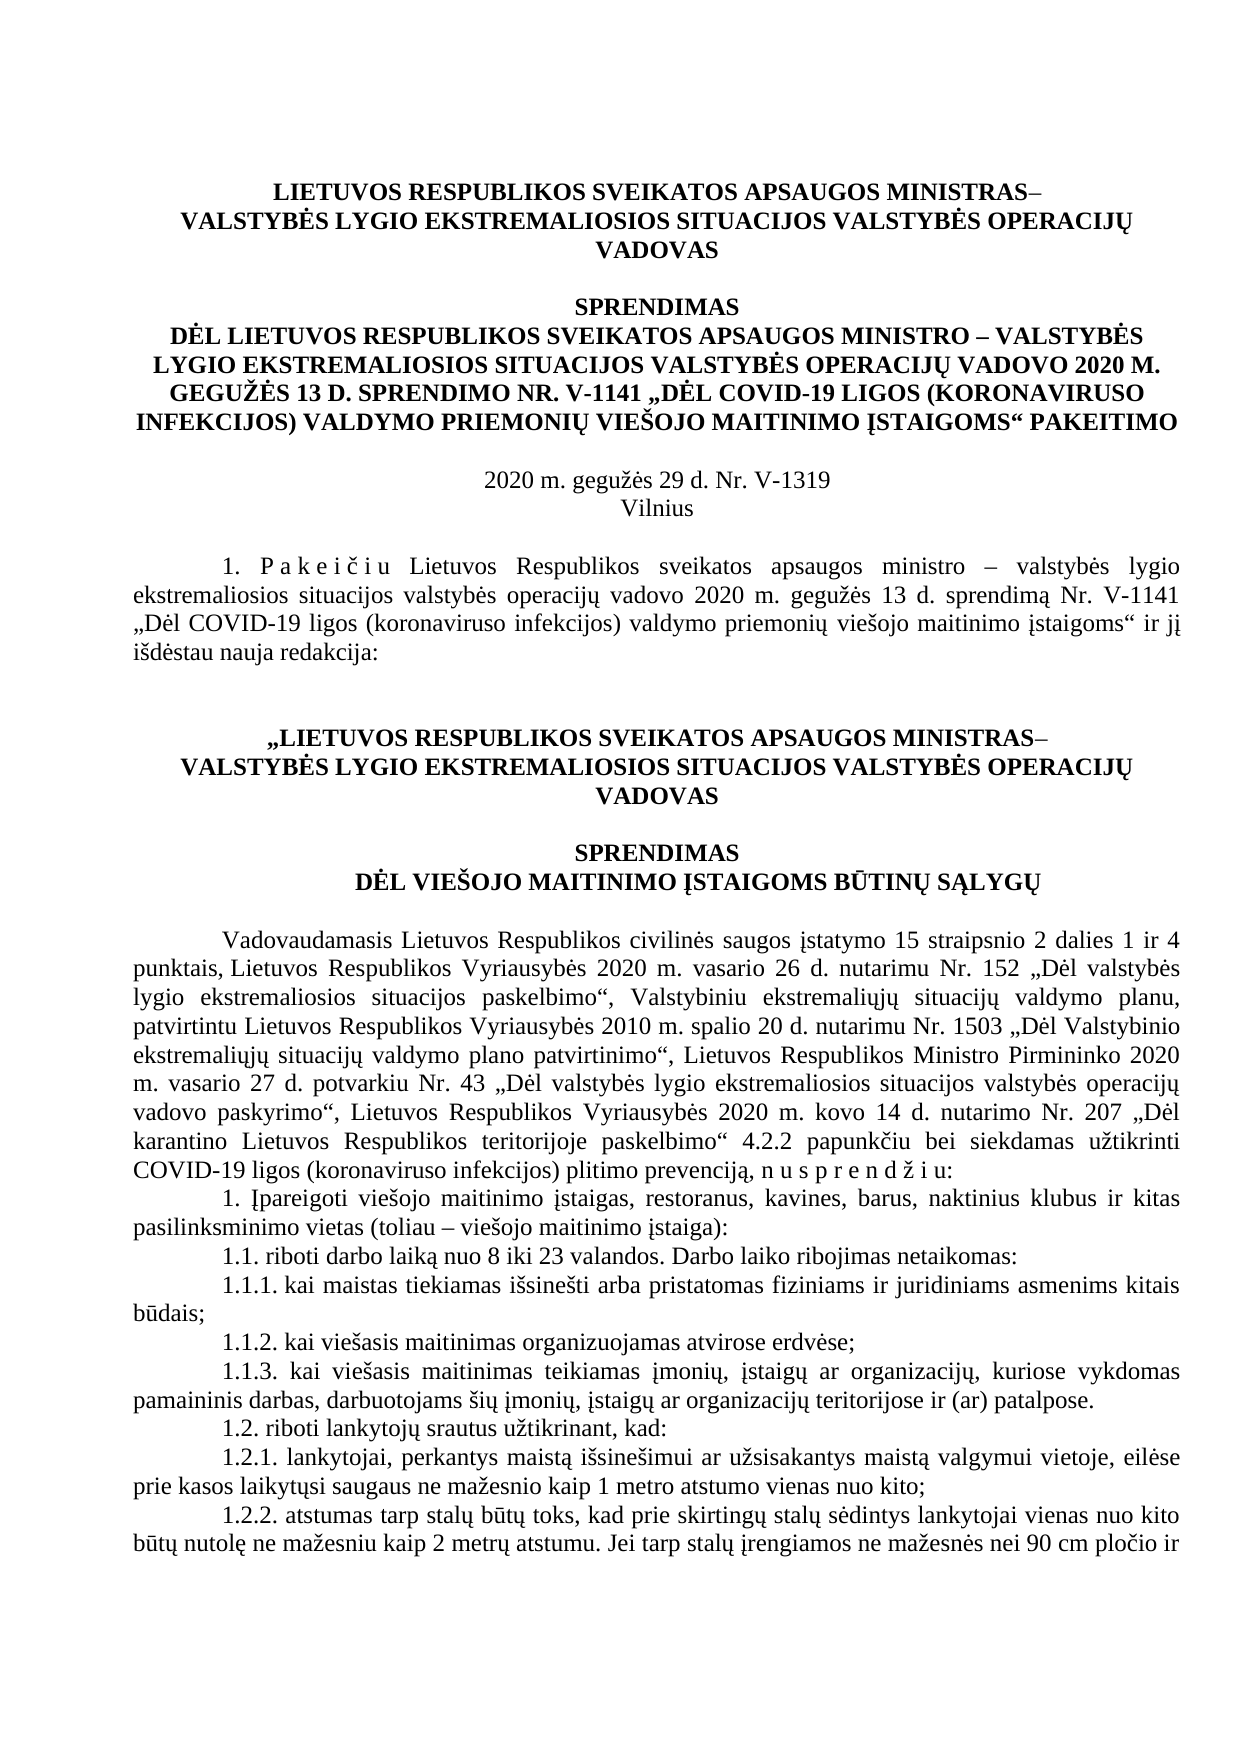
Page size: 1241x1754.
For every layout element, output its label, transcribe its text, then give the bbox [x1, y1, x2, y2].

text 1.1.1. kai maistas tiekiamas išsinešti arba pristatomas fiziniams ir juridiniams asmenims kitais būdais; [133, 1270, 1181, 1327]
text 2020 m. gegužės 29 d. Nr. V-1319 [133, 465, 1181, 493]
text 1. Įpareigoti viešojo maitinimo įstaigas, restoranus, kavines, barus, naktinius klubus ir kitas pasilinksminimo vietas (toliau – viešojo maitinimo įstaiga): [133, 1183, 1181, 1241]
text VALSTYBĖS LYGIO EKSTREMALIOSIOS SITUACIJOS VALSTYBĖS OPERACIJŲ VADOVAS [133, 206, 1181, 263]
text DĖL VIEŠOJO MAITINIMO ĮSTAIGOMS BŪTINŲ SĄLYGŲ [133, 867, 1181, 896]
text 1. P a k e i č i u Lietuvos Respublikos sveikatos apsaugos ministro – valstybės lygio ekstremaliosios situacijos valstybės operacijų vadovo 2020 m. gegužės 13 d. sprendimą Nr. V-1141 „Dėl COVID-19 ligos (koronaviruso infekcijos) valdymo priemonių viešojo maitinimo įstaigoms“ ir jį išdėstau nauja redakcija: [133, 551, 1181, 666]
text 1.2.1. lankytojai, perkantys maistą išsinešimui ar užsisakantys maistą valgymui vietoje, eilėse prie kasos laikytųsi saugaus ne mažesnio kaip 1 metro atstumo vienas nuo kito; [133, 1442, 1181, 1500]
text 1.2. riboti lankytojų srautus užtikrinant, kad: [222, 1413, 1181, 1442]
text 1.1.2. kai viešasis maitinimas organizuojamas atvirose erdvėse; [133, 1327, 1181, 1356]
text SPRENDIMAS [133, 838, 1181, 867]
text SPRENDIMAS [133, 292, 1181, 321]
text VALSTYBĖS LYGIO EKSTREMALIOSIOS SITUACIJOS VALSTYBĖS OPERACIJŲ VADOVAS [133, 752, 1181, 810]
text Vilnius [133, 493, 1181, 522]
text LIETUVOS RESPUBLIKOS SVEIKATOS APSAUGOS MINISTRAS– [133, 177, 1181, 206]
text „LIETUVOS RESPUBLIKOS SVEIKATOS APSAUGOS MINISTRAS– [133, 723, 1181, 752]
text Vadovaudamasis Lietuvos Respublikos civilinės saugos įstatymo 15 straipsnio 2 dalies 1 ir 4 punktais, Lietuvos Respublikos Vyriausybės 2020 m. vasario 26 d. nutarimu Nr. 152 „Dėl valstybės lygio ekstremaliosios situacijos paskelbimo“, Valstybiniu ekstremaliųjų situacijų valdymo planu, patvirtintu Lietuvos Respublikos Vyriausybės 2010 m. spalio 20 d. nutarimu Nr. 1503 „Dėl Valstybinio ekstremaliųjų situacijų valdymo plano patvirtinimo“, Lietuvos Respublikos Ministro Pirmininko 2020 m. vasario 27 d. potvarkiu Nr. 43 „Dėl valstybės lygio ekstremaliosios situacijos valstybės operacijų vadovo paskyrimo“, Lietuvos Respublikos Vyriausybės 2020 m. kovo 14 d. nutarimo Nr. 207 „Dėl karantino Lietuvos Respublikos teritorijoje paskelbimo“ 4.2.2 papunkčiu bei siekdamas užtikrinti COVID-19 ligos (koronaviruso infekcijos) plitimo prevenciją, n u s p r e n d ž i u: [133, 925, 1181, 1183]
text 1.1.3. kai viešasis maitinimas teikiamas įmonių, įstaigų ar organizacijų, kuriose vykdomas pamaininis darbas, darbuotojams šių įmonių, įstaigų ar organizacijų teritorijose ir (ar) patalpose. [133, 1356, 1181, 1413]
text 1.2.2. atstumas tarp stalų būtų toks, kad prie skirtingų stalų sėdintys lankytojai vienas nuo kito būtų nutolę ne mažesniu kaip 2 metrų atstumu. Jei tarp stalų įrengiamos ne mažesnės nei 90 cm pločio ir [133, 1500, 1181, 1557]
text DĖL LIETUVOS RESPUBLIKOS SVEIKATOS APSAUGOS MINISTRO – VALSTYBĖS LYGIO EKSTREMALIOSIOS SITUACIJOS VALSTYBĖS OPERACIJŲ VADOVO 2020 M. GEGUŽĖS 13 D. SPRENDIMO NR. V-1141 „DĖL COVID-19 LIGOS (KORONAVIRUSO INFEKCIJOS) VALDYMO PRIEMONIŲ VIEŠOJO MAITINIMO ĮSTAIGOMS“ PAKEITIMO [133, 321, 1181, 436]
text 1.1. riboti darbo laiką nuo 8 iki 23 valandos. Darbo laiko ribojimas netaikomas: [133, 1241, 1181, 1270]
